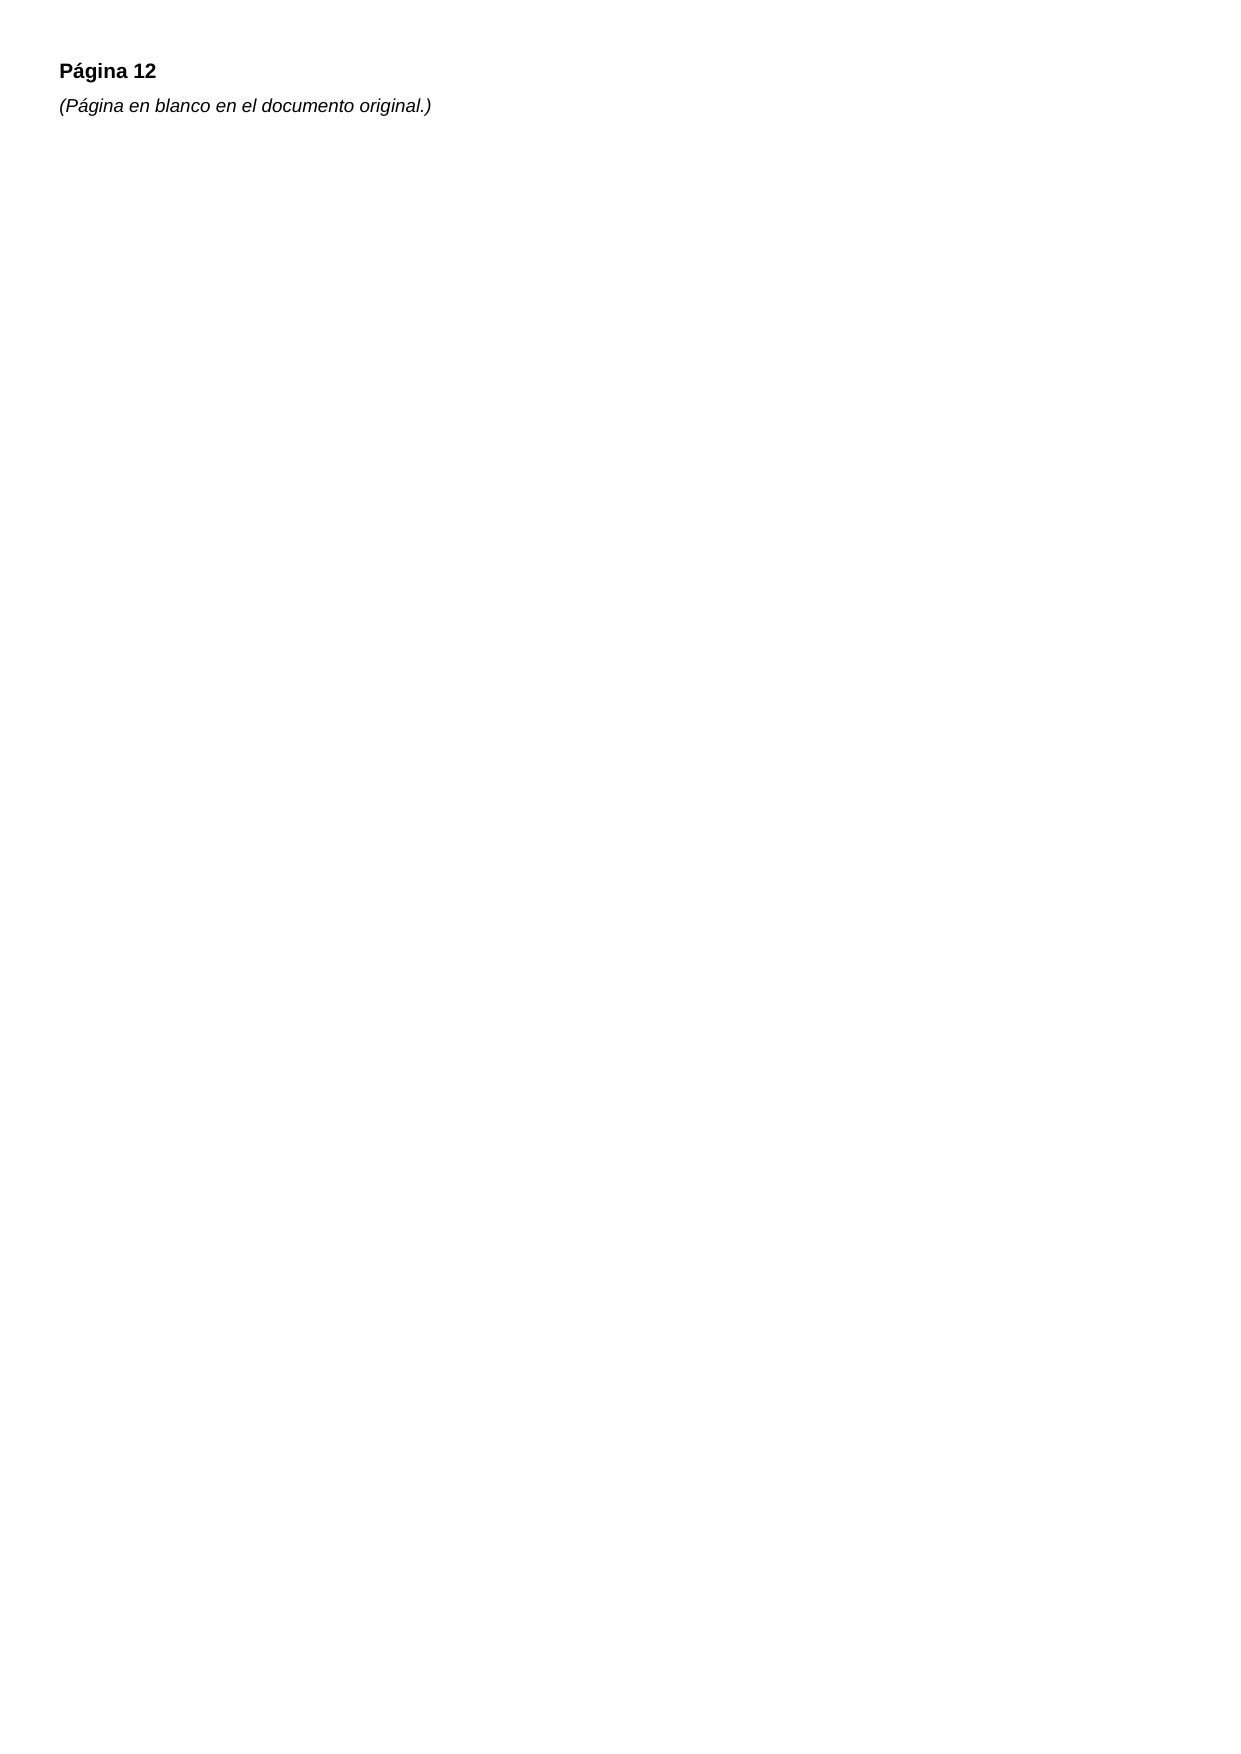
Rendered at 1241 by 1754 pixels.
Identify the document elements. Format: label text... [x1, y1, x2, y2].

text Página 12 [59, 59, 1181, 83]
text (Página en blanco en el documento original.) [59, 95, 1181, 116]
